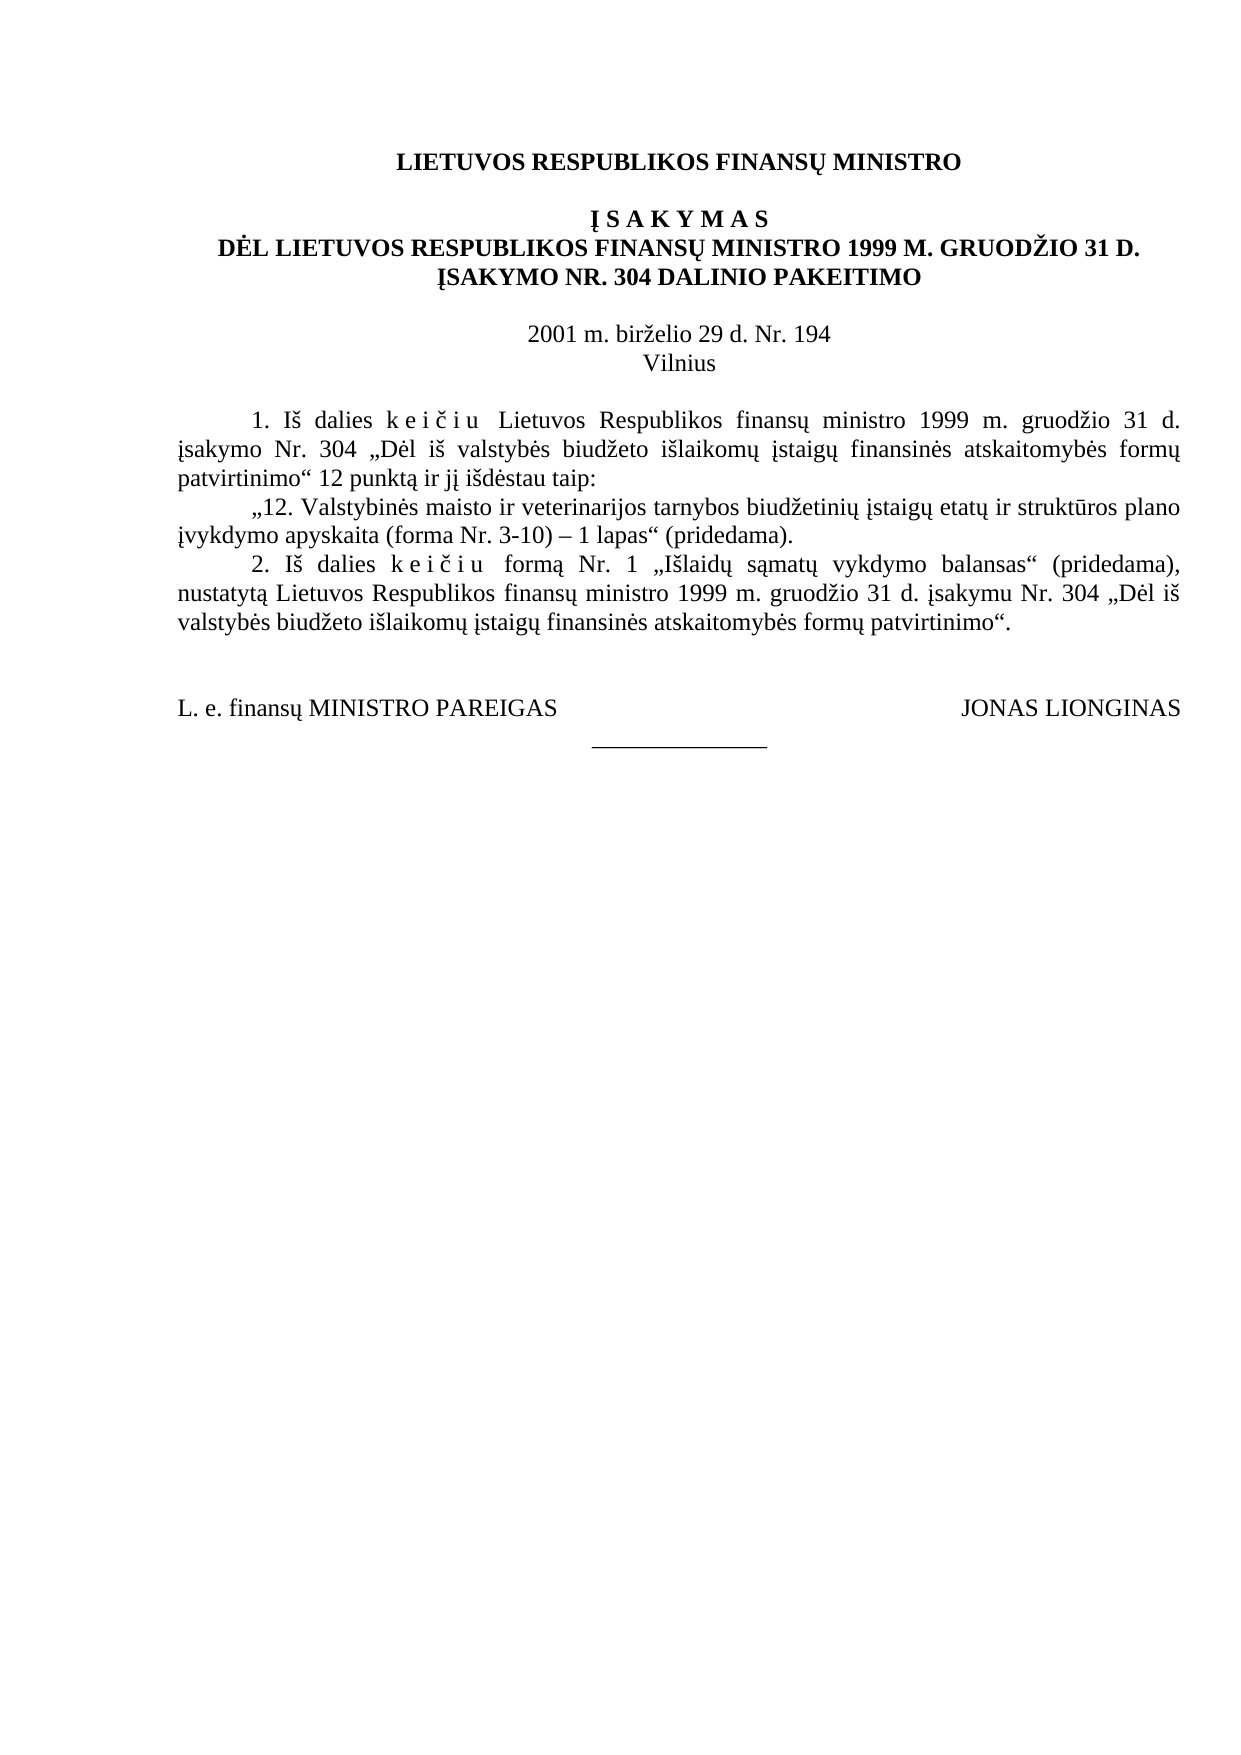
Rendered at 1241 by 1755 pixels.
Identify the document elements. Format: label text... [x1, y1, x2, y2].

text 1. Iš dalies keičiu Lietuvos Respublikos finansų ministro 1999 m. gruodžio 31 d. įsakymo Nr. 304 „Dėl iš valstybės biudžeto išlaikomų įstaigų finansinės atskaitomybės formų patvirtinimo“ 12 punktą ir jį išdėstau taip: [177, 406, 1181, 492]
text 2. Iš dalies keičiu formą Nr. 1 „Išlaidų sąmatų vykdymo balansas“ (pridedama), nustatytą Lietuvos Respublikos finansų ministro 1999 m. gruodžio 31 d. įsakymu Nr. 304 „Dėl iš valstybės biudžeto išlaikomų įstaigų finansinės atskaitomybės formų patvirtinimo“. [177, 549, 1181, 636]
text DĖL LIETUVOS RESPUBLIKOS FINANSŲ MINISTRO 1999 M. GRUODŽIO 31 D. ĮSAKYMO NR. 304 DALINIO PAKEITIMO [177, 233, 1181, 291]
text L. e. finansų MINISTRO PAREIGAS JONAS LIONGINAS [177, 693, 1181, 722]
text Į S A K Y M A S [177, 204, 1181, 233]
text Vilnius [177, 348, 1181, 377]
text 2001 m. birželio 29 d. Nr. 194 [177, 319, 1181, 348]
text LIETUVOS RESPUBLIKOS FINANSŲ MINISTRO [177, 147, 1181, 176]
text „12. Valstybinės maisto ir veterinarijos tarnybos biudžetinių įstaigų etatų ir struktūros plano įvykdymo apyskaita (forma Nr. 3-10) – 1 lapas“ (pridedama). [177, 492, 1181, 549]
text ______________ [177, 722, 1181, 751]
